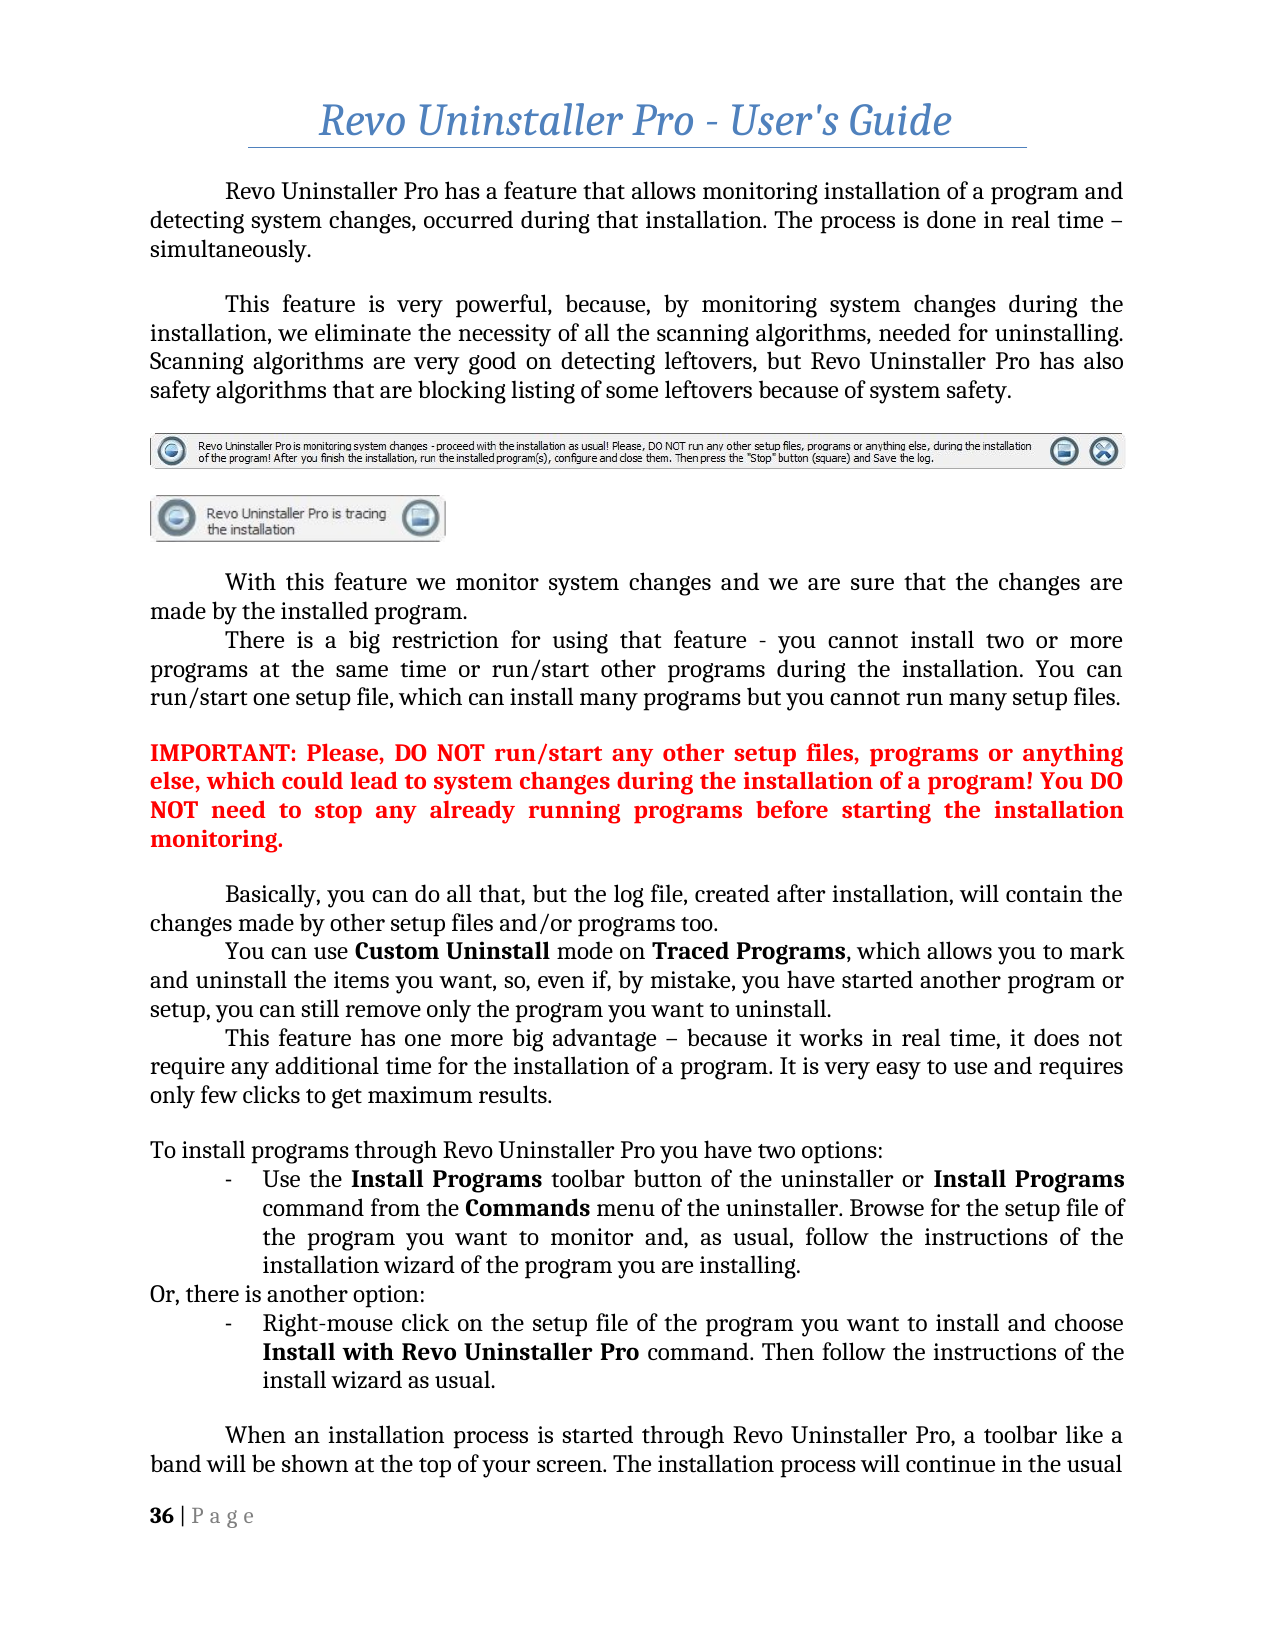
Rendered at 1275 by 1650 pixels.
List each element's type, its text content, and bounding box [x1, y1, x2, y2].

text Or, there is another option: [150, 1280, 1125, 1309]
list Use the Install Programs toolbar button of the uninstaller or Install Programs command from the Commands menu of the uninstaller. Browse for the setup file of the program you want to monitor and, as usual, follow the instructions of the installation wizard of the program you are installing. [225, 1165, 1125, 1280]
text You can use Custom Uninstall mode on Traced Programs, which allows you to mark and uninstall the items you want, so, even if, by mistake, you have started another program or setup, you can still remove only the program you want to uninstall. [150, 937, 1125, 1023]
text IMPORTANT: Please, DO NOT run/start any other setup files, programs or anything else, which could lead to system changes during the installation of a program! You DO NOT need to stop any already running programs before starting the installation monitoring. [150, 738, 1125, 853]
text This feature is very powerful, because, by monitoring system changes during the installation, we eliminate the necessity of all the scanning algorithms, needed for uninstalling. Scanning algorithms are very good on detecting leftovers, but Revo Uninstaller Pro has also safety algorithms that are blocking listing of some leftovers because of system safety. [150, 290, 1125, 405]
text With this feature we monitor system changes and we are sure that the changes are made by the installed program. [150, 568, 1125, 626]
list Right-mouse click on the setup file of the program you want to install and choose Install with Revo Uninstaller Pro command. Then follow the instructions of the install wizard as usual. [225, 1309, 1125, 1395]
text This feature has one more big advantage – because it works in real time, it does not require any additional time for the installation of a program. It is very easy to use and requires only few clicks to get maximum results. [150, 1023, 1125, 1110]
text Revo Uninstaller Pro has a feature that allows monitoring installation of a program and detecting system changes, occurred during that installation. The process is done in real time – simultaneously. [150, 177, 1125, 263]
text When an installation process is started through Revo Uninstaller Pro, a toolbar like a band will be shown at the top of your screen. The installation process will continue in the usual [150, 1421, 1125, 1479]
text Basically, you can do all that, but the log file, created after installation, will contain the changes made by other setup files and/or programs too. [150, 880, 1125, 937]
text To install programs through Revo Uninstaller Pro you have two options: [150, 1136, 1125, 1165]
text There is a big restriction for using that feature - you cannot install two or more programs at the same time or run/start other programs during the installation. You can run/start one setup file, which can install many programs but you cannot run many setup files. [150, 626, 1125, 712]
